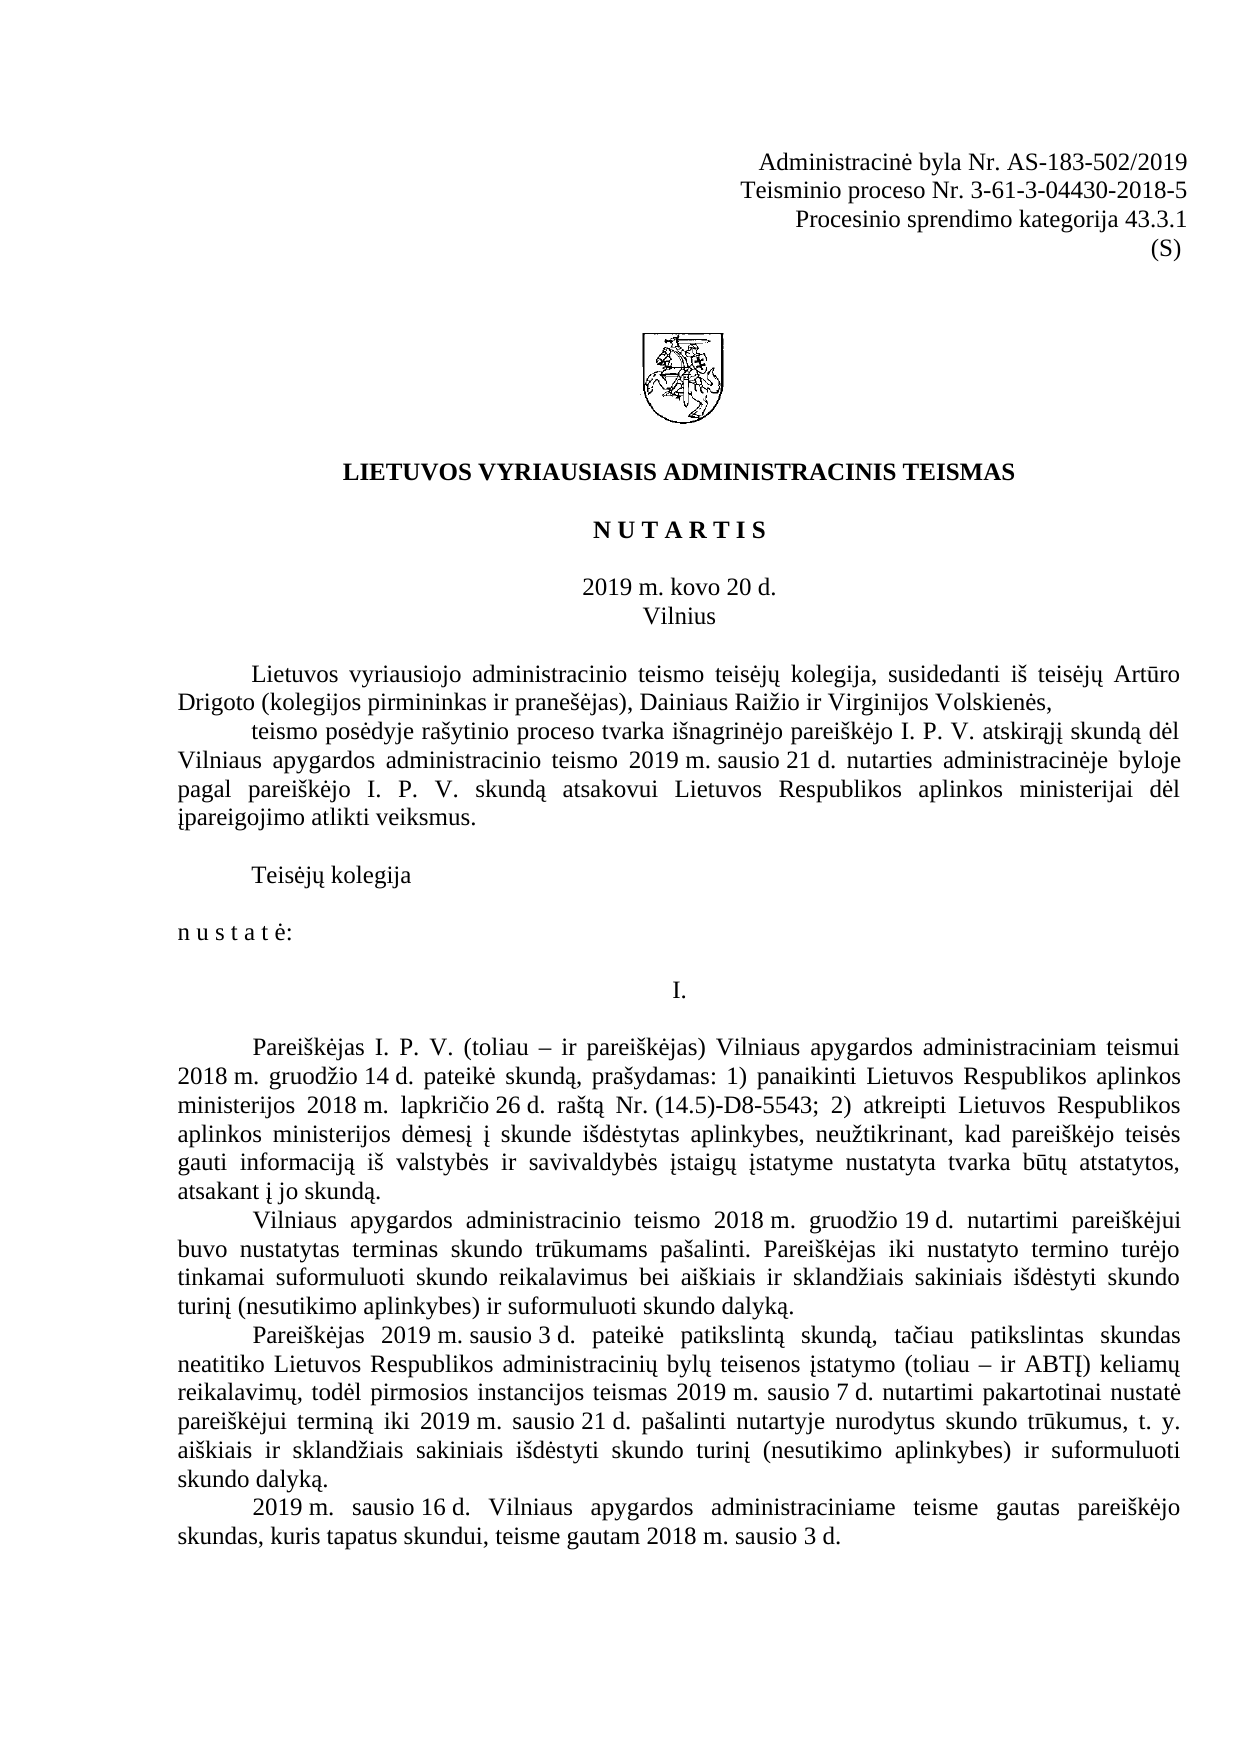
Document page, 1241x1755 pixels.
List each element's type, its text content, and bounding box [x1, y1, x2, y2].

text n u s t a t ė: [177, 917, 1181, 946]
text Teisėjų kolegija [177, 860, 1181, 889]
text (S) [177, 233, 1187, 262]
text Teisminio proceso Nr. 3-61-3-04430-2018-5 [177, 176, 1187, 204]
text teismo posėdyje rašytinio proceso tvarka išnagrinėjo pareiškėjo I. P. V. atskirąjį skundą dėl Vilniaus apygardos administracinio teismo 2019 m. sausio 21 d. nutarties administracinėje byloje pagal pareiškėjo I. P. V. skundą atsakovui Lietuvos Respublikos aplinkos ministerijai dėl įpareigojimo atlikti veiksmus. [177, 716, 1181, 831]
text LIETUVOS VYRIAUSIASIS ADMINISTRACINIS TEISMAS [177, 457, 1181, 486]
text 2019 m. sausio 16 d. Vilniaus apygardos administraciniame teisme gautas pareiškėjo skundas, kuris tapatus skundui, teisme gautam 2018 m. sausio 3 d. [177, 1492, 1181, 1550]
text Pareiškėjas I. P. V. (toliau – ir pareiškėjas) Vilniaus apygardos administraciniam teismui 2018 m. gruodžio 14 d. pateikė skundą, prašydamas: 1) panaikinti Lietuvos Respublikos aplinkos ministerijos 2018 m. lapkričio 26 d. raštą Nr. (14.5)-D8-5543; 2) atkreipti Lietuvos Respublikos aplinkos ministerijos dėmesį į skunde išdėstytas aplinkybes, neužtikrinant, kad pareiškėjo teisės gauti informaciją iš valstybės ir savivaldybės įstaigų įstatyme nustatyta tvarka būtų atstatytos, atsakant į jo skundą. [177, 1032, 1181, 1205]
text Administracinė byla Nr. AS-183-502/2019 [177, 147, 1187, 176]
text Procesinio sprendimo kategorija 43.3.1 [177, 204, 1187, 233]
text Lietuvos vyriausiojo administracinio teismo teisėjų kolegija, susidedanti iš teisėjų Artūro Drigoto (kolegijos pirmininkas ir pranešėjas), Dainiaus Raižio ir Virginijos Volskienės, [177, 659, 1181, 716]
text 2019 m. kovo 20 d. [177, 572, 1181, 601]
text Pareiškėjas 2019 m. sausio 3 d. pateikė patikslintą skundą, tačiau patikslintas skundas neatitiko Lietuvos Respublikos administracinių bylų teisenos įstatymo (toliau – ir ABTĮ) keliamų reikalavimų, todėl pirmosios instancijos teismas 2019 m. sausio 7 d. nutartimi pakartotinai nustatė pareiškėjui terminą iki 2019 m. sausio 21 d. pašalinti nutartyje nurodytus skundo trūkumus, t. y. aiškiais ir sklandžiais sakiniais išdėstyti skundo turinį (nesutikimo aplinkybes) ir suformuluoti skundo dalyką. [177, 1320, 1181, 1492]
text I. [177, 975, 1181, 1004]
text NUTARTIS [177, 515, 1181, 544]
text Vilniaus apygardos administracinio teismo 2018 m. gruodžio 19 d. nutartimi pareiškėjui buvo nustatytas terminas skundo trūkumams pašalinti. Pareiškėjas iki nustatyto termino turėjo tinkamai suformuluoti skundo reikalavimus bei aiškiais ir sklandžiais sakiniais išdėstyti skundo turinį (nesutikimo aplinkybes) ir suformuluoti skundo dalyką. [177, 1205, 1181, 1320]
text Vilnius [177, 601, 1181, 630]
